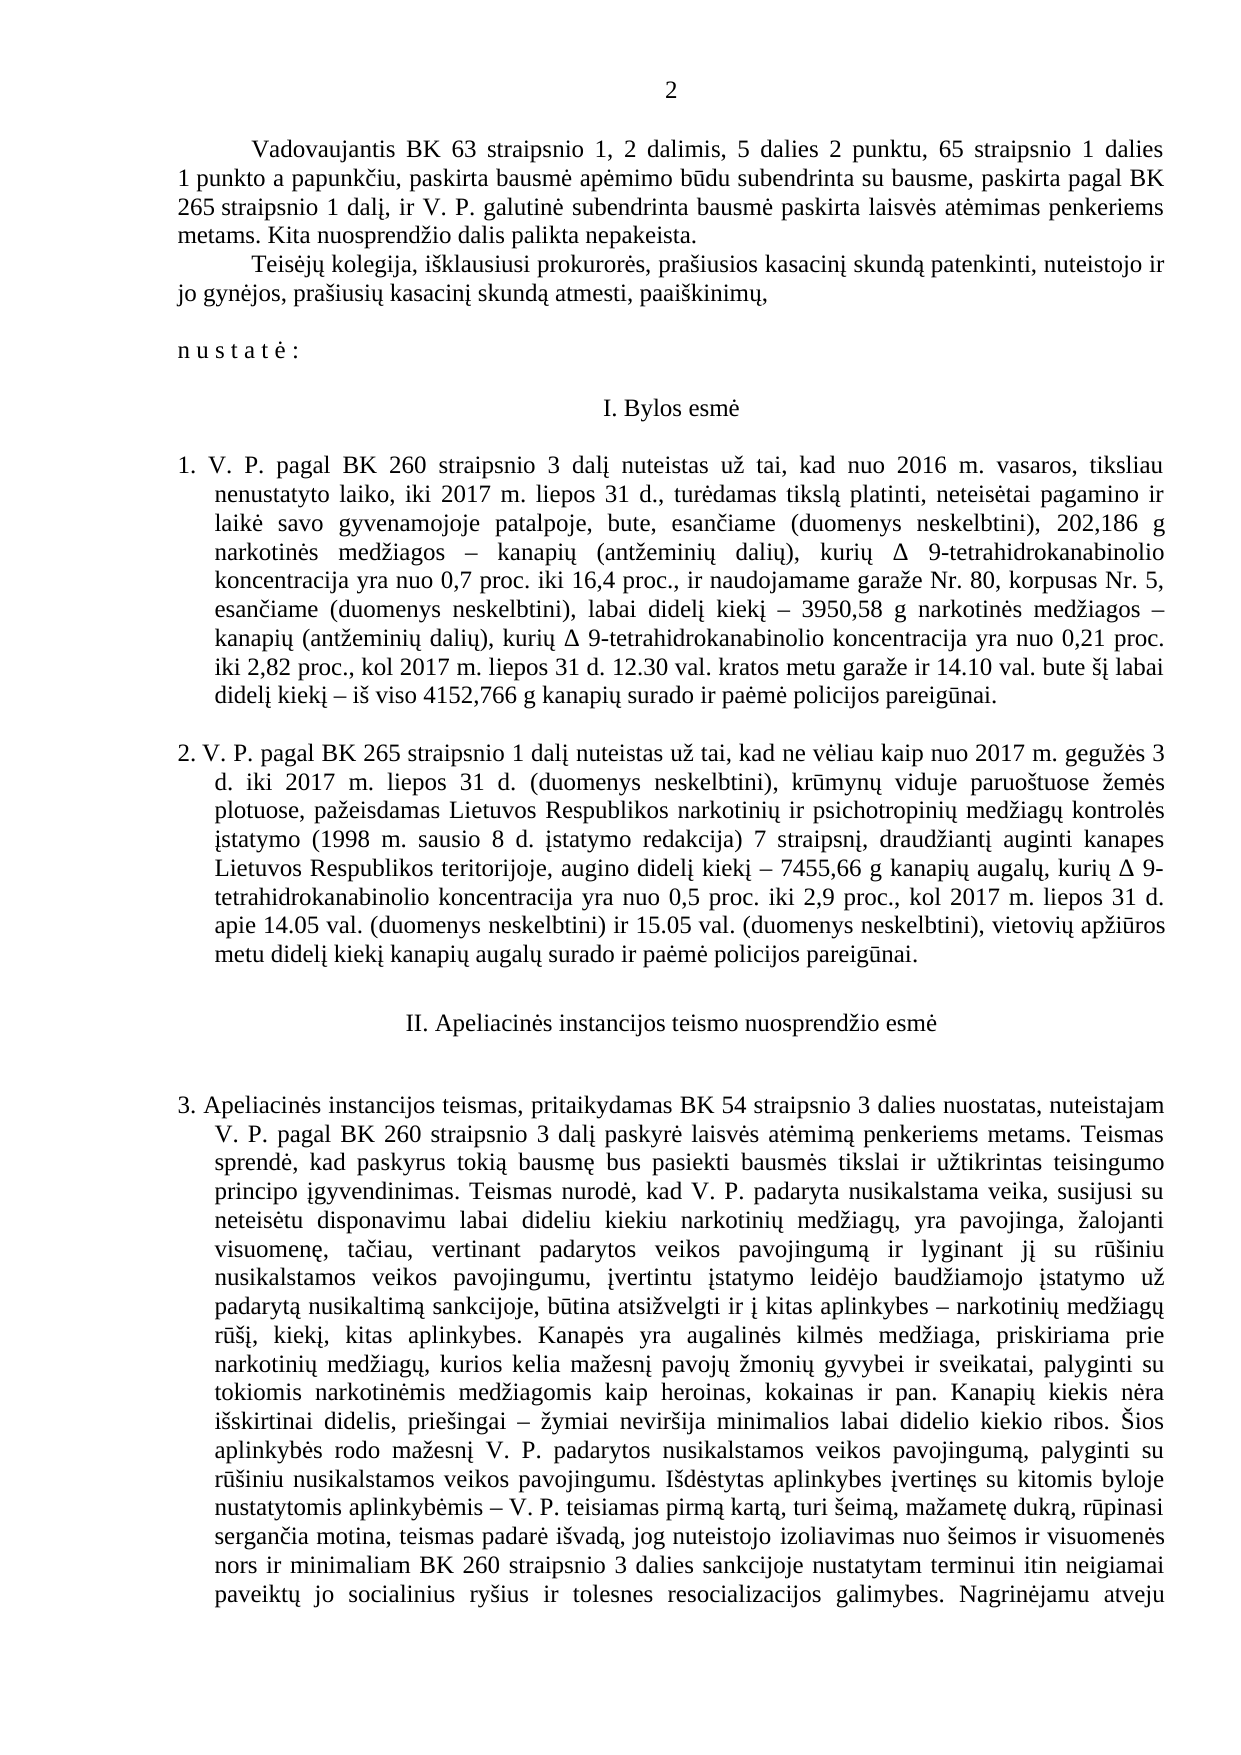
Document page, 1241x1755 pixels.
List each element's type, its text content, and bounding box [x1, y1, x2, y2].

text II. Apeliacinės instancijos teismo nuosprendžio esmė [177, 1008, 1165, 1037]
text 3. Apeliacinės instancijos teismas, pritaikydamas BK 54 straipsnio 3 dalies nuostatas, nuteistajam V. P. pagal BK 260 straipsnio 3 dalį paskyrė laisvės atėmimą penkeriems metams. Teismas sprendė, kad paskyrus tokią bausmę bus pasiekti bausmės tikslai ir užtikrintas teisingumo principo įgyvendinimas. Teismas nurodė, kad V. P. padaryta nusikalstama veika, susijusi su neteisėtu disponavimu labai dideliu kiekiu narkotinių medžiagų, yra pavojinga, žalojanti visuomenę, tačiau, vertinant padarytos veikos pavojingumą ir lyginant jį su rūšiniu nusikalstamos veikos pavojingumu, įvertintu įstatymo leidėjo baudžiamojo įstatymo už padarytą nusikaltimą sankcijoje, būtina atsižvelgti ir į kitas aplinkybes – narkotinių medžiagų rūšį, kiekį, kitas aplinkybes. Kanapės yra augalinės kilmės medžiaga, priskiriama prie narkotinių medžiagų, kurios kelia mažesnį pavojų žmonių gyvybei ir sveikatai, palyginti su tokiomis narkotinėmis medžiagomis kaip heroinas, kokainas ir pan. Kanapių kiekis nėra išskirtinai didelis, priešingai – žymiai neviršija minimalios labai didelio kiekio ribos. Šios aplinkybės rodo mažesnį V. P. padarytos nusikalstamos veikos pavojingumą, palyginti su rūšiniu nusikalstamos veikos pavojingumu. Išdėstytas aplinkybes įvertinęs su kitomis byloje nustatytomis aplinkybėmis – V. P. teisiamas pirmą kartą, turi šeimą, mažametę dukrą, rūpinasi sergančia motina, teismas padarė išvadą, jog nuteistojo izoliavimas nuo šeimos ir visuomenės nors ir minimaliam BK 260 straipsnio 3 dalies sankcijoje nustatytam terminui itin neigiamai paveiktų jo socialinius ryšius ir tolesnes resocializacijos galimybes. Nagrinėjamu atveju [177, 1090, 1165, 1607]
text n u s t a t ė : [177, 335, 1165, 364]
text Teisėjų kolegija, išklausiusi prokurorės, prašiusios kasacinį skundą patenkinti, nuteistojo ir jo gynėjos, prašiusių kasacinį skundą atmesti, paaiškinimų, [177, 249, 1165, 307]
text I. Bylos esmė [177, 393, 1165, 422]
text 2. V. P. pagal BK 265 straipsnio 1 dalį nuteistas už tai, kad ne vėliau kaip nuo 2017 m. gegužės 3 d. iki 2017 m. liepos 31 d. (duomenys neskelbtini), krūmynų viduje paruoštuose žemės plotuose, pažeisdamas Lietuvos Respublikos narkotinių ir psichotropinių medžiagų kontrolės įstatymo (1998 m. sausio 8 d. įstatymo redakcija) 7 straipsnį, draudžiantį auginti kanapes Lietuvos Respublikos teritorijoje, augino didelį kiekį – 7455,66 g kanapių augalų, kurių Δ 9-tetrahidrokanabinolio koncentracija yra nuo 0,5 proc. iki 2,9 proc., kol 2017 m. liepos 31 d. apie 14.05 val. (duomenys neskelbtini) ir 15.05 val. (duomenys neskelbtini), vietovių apžiūros metu didelį kiekį kanapių augalų surado ir paėmė policijos pareigūnai. [177, 738, 1165, 968]
text 1. V. P. pagal BK 260 straipsnio 3 dalį nuteistas už tai, kad nuo 2016 m. vasaros, tiksliau nenustatyto laiko, iki 2017 m. liepos 31 d., turėdamas tikslą platinti, neteisėtai pagamino ir laikė savo gyvenamojoje patalpoje, bute, esančiame (duomenys neskelbtini), 202,186 g narkotinės medžiagos – kanapių (antžeminių dalių), kurių Δ 9-tetrahidrokanabinolio koncentracija yra nuo 0,7 proc. iki 16,4 proc., ir naudojamame garaže Nr. 80, korpusas Nr. 5, esančiame (duomenys neskelbtini), labai didelį kiekį – 3950,58 g narkotinės medžiagos – kanapių (antžeminių dalių), kurių Δ 9-tetrahidrokanabinolio koncentracija yra nuo 0,21 proc. iki 2,82 proc., kol 2017 m. liepos 31 d. 12.30 val. kratos metu garaže ir 14.10 val. bute šį labai didelį kiekį – iš viso 4152,766 g kanapių surado ir paėmė policijos pareigūnai. [177, 450, 1165, 709]
text Vadovaujantis BK 63 straipsnio 1, 2 dalimis, 5 dalies 2 punktu, 65 straipsnio 1 dalies 1 punkto a papunkčiu, paskirta bausmė apėmimo būdu subendrinta su bausme, paskirta pagal BK 265 straipsnio 1 dalį, ir V. P. galutinė subendrinta bausmė paskirta laisvės atėmimas penkeriems metams. Kita nuosprendžio dalis palikta nepakeista. [177, 134, 1165, 249]
